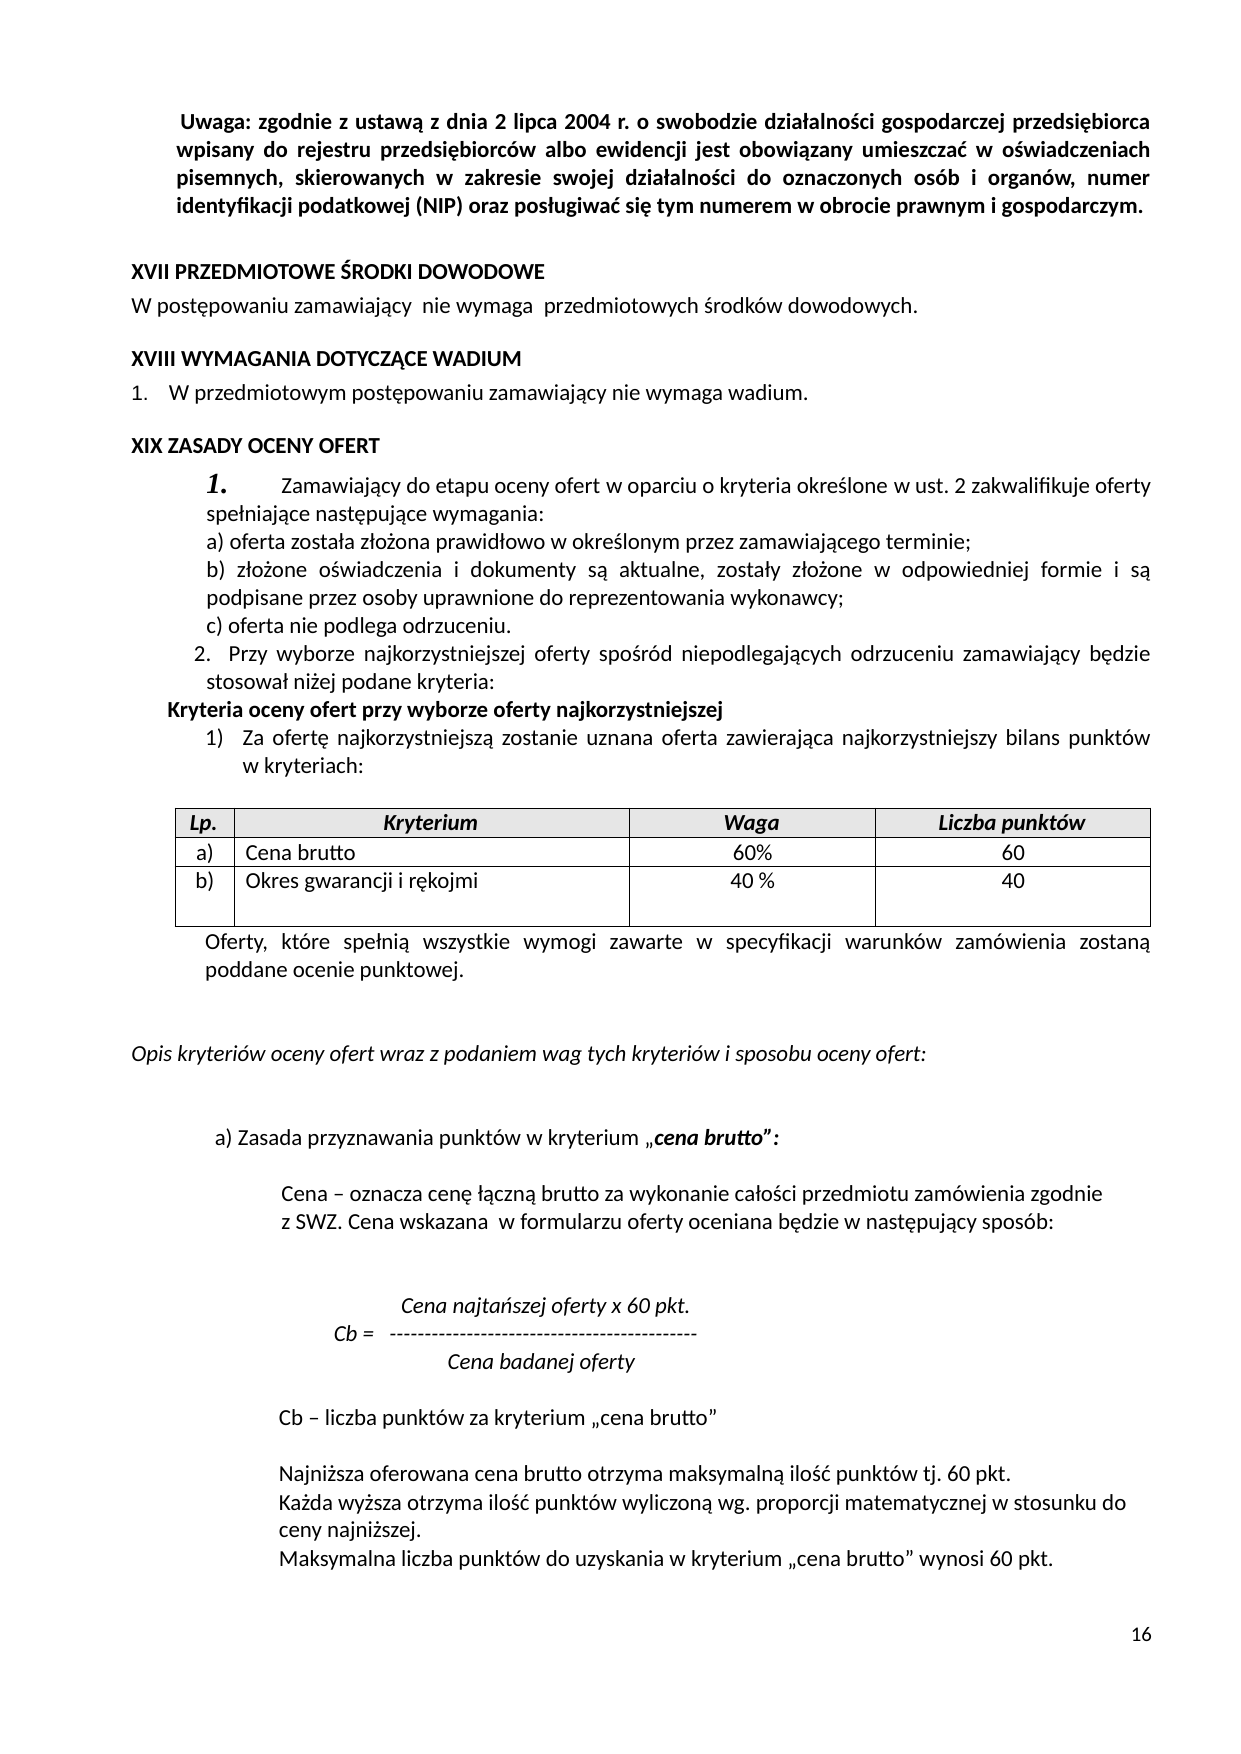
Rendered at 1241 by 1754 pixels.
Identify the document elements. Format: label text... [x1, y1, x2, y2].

text Cb = -------------------------------------------- [240, 1319, 1152, 1347]
subtitle XVII PRZEDMIOTOWE ŚRODKI DOWODOWE [131, 257, 1152, 285]
text Cena najtańszej oferty x 60 pkt. [240, 1291, 1152, 1319]
text ceny najniższej. [205, 1516, 1152, 1544]
table_header Kryterium [235, 809, 629, 837]
text Opis kryteriów oceny ofert wraz z podaniem wag tych kryteriów i sposobu oceny ofert: [131, 1039, 1152, 1067]
table_cell a) [176, 838, 234, 866]
list Zasada przyznawania punktów w kryterium „cena brutto”: [214, 1123, 1152, 1151]
text a) oferta została złożona prawidłowo w określonym przez zamawiającego terminie; [206, 527, 1152, 555]
text Kryteria oceny ofert przy wyborze oferty najkorzystniejszej [131, 695, 1152, 723]
table_header Waga [630, 809, 875, 837]
text Każda wyższa otrzyma ilość punktów wyliczoną wg. proporcji matematycznej w stosunku do [205, 1488, 1152, 1516]
text Maksymalna liczba punktów do uzyskania w kryterium „cena brutto” wynosi 60 pkt. [205, 1544, 1152, 1572]
table_cell b) [176, 867, 234, 926]
list Za ofertę najkorzystniejszą zostanie uznana oferta zawierająca najkorzystniejszy bilans punktów w kryteriach: [205, 723, 1152, 779]
text Cena badanej oferty [240, 1347, 1152, 1376]
text Oferty, które spełnią wszystkie wymogi zawarte w specyfikacji warunków zamówienia zostaną poddane ocenie punktowej. [205, 927, 1152, 983]
list W przedmiotowym postępowaniu zamawiający nie wymaga wadium. [131, 378, 1152, 406]
table_cell Okres gwarancji i rękojmi [235, 867, 629, 926]
text W postępowaniu zamawiający nie wymaga przedmiotowych środków dowodowych. [131, 291, 1152, 319]
text Cb – liczba punktów za kryterium „cena brutto” [205, 1403, 1152, 1432]
subtitle XVIII WYMAGANIA DOTYCZĄCE WADIUM [131, 344, 1152, 372]
text 2. Przy wyborze najkorzystniejszej oferty spośród niepodlegających odrzuceniu zamawiający będzie stosował niżej podane kryteria: [98, 639, 1152, 695]
table_cell 40 % [630, 867, 875, 926]
table_cell 40 [876, 867, 1150, 926]
list Uwaga: zgodnie z ustawą z dnia 2 lipca 2004 r. o swobodzie działalności gospodarczej przedsiębiorca wpisany do rejestru przedsiębiorców albo ewidencji jest obowiązany umieszczać w oświadczeniach pisemnych, skierowanych w zakresie swojej działalności do oznaczonych osób i organów, numer identyfikacji podatkowej (NIP) oraz posługiwać się tym numerem w obrocie prawnym i gospodarczym. [131, 107, 1152, 219]
text b) złożone oświadczenia i dokumenty są aktualne, zostały złożone w odpowiedniej formie i są podpisane przez osoby uprawnione do reprezentowania wykonawcy; [206, 555, 1152, 611]
table_cell Cena brutto [235, 838, 629, 866]
list Zamawiający do etapu oceny ofert w oparciu o kryteria określone w ust. 2 zakwalifikuje oferty spełniające następujące wymagania: [206, 466, 1152, 527]
table_header Liczba punktów [876, 809, 1150, 837]
text Cena – oznacza cenę łączną brutto za wykonanie całości przedmiotu zamówienia zgodnie z SWZ. Cena wskazana w formularzu oferty oceniana będzie w następujący sposób: [281, 1179, 1152, 1235]
text Najniższa oferowana cena brutto otrzyma maksymalną ilość punktów tj. 60 pkt. [264, 1459, 1152, 1488]
text c) oferta nie podlega odrzuceniu. [206, 611, 1152, 639]
table_cell 60% [630, 838, 875, 866]
subtitle XIX ZASADY OCENY OFERT [131, 431, 1152, 459]
table_header Lp. [176, 809, 234, 837]
table_cell 60 [876, 838, 1150, 866]
